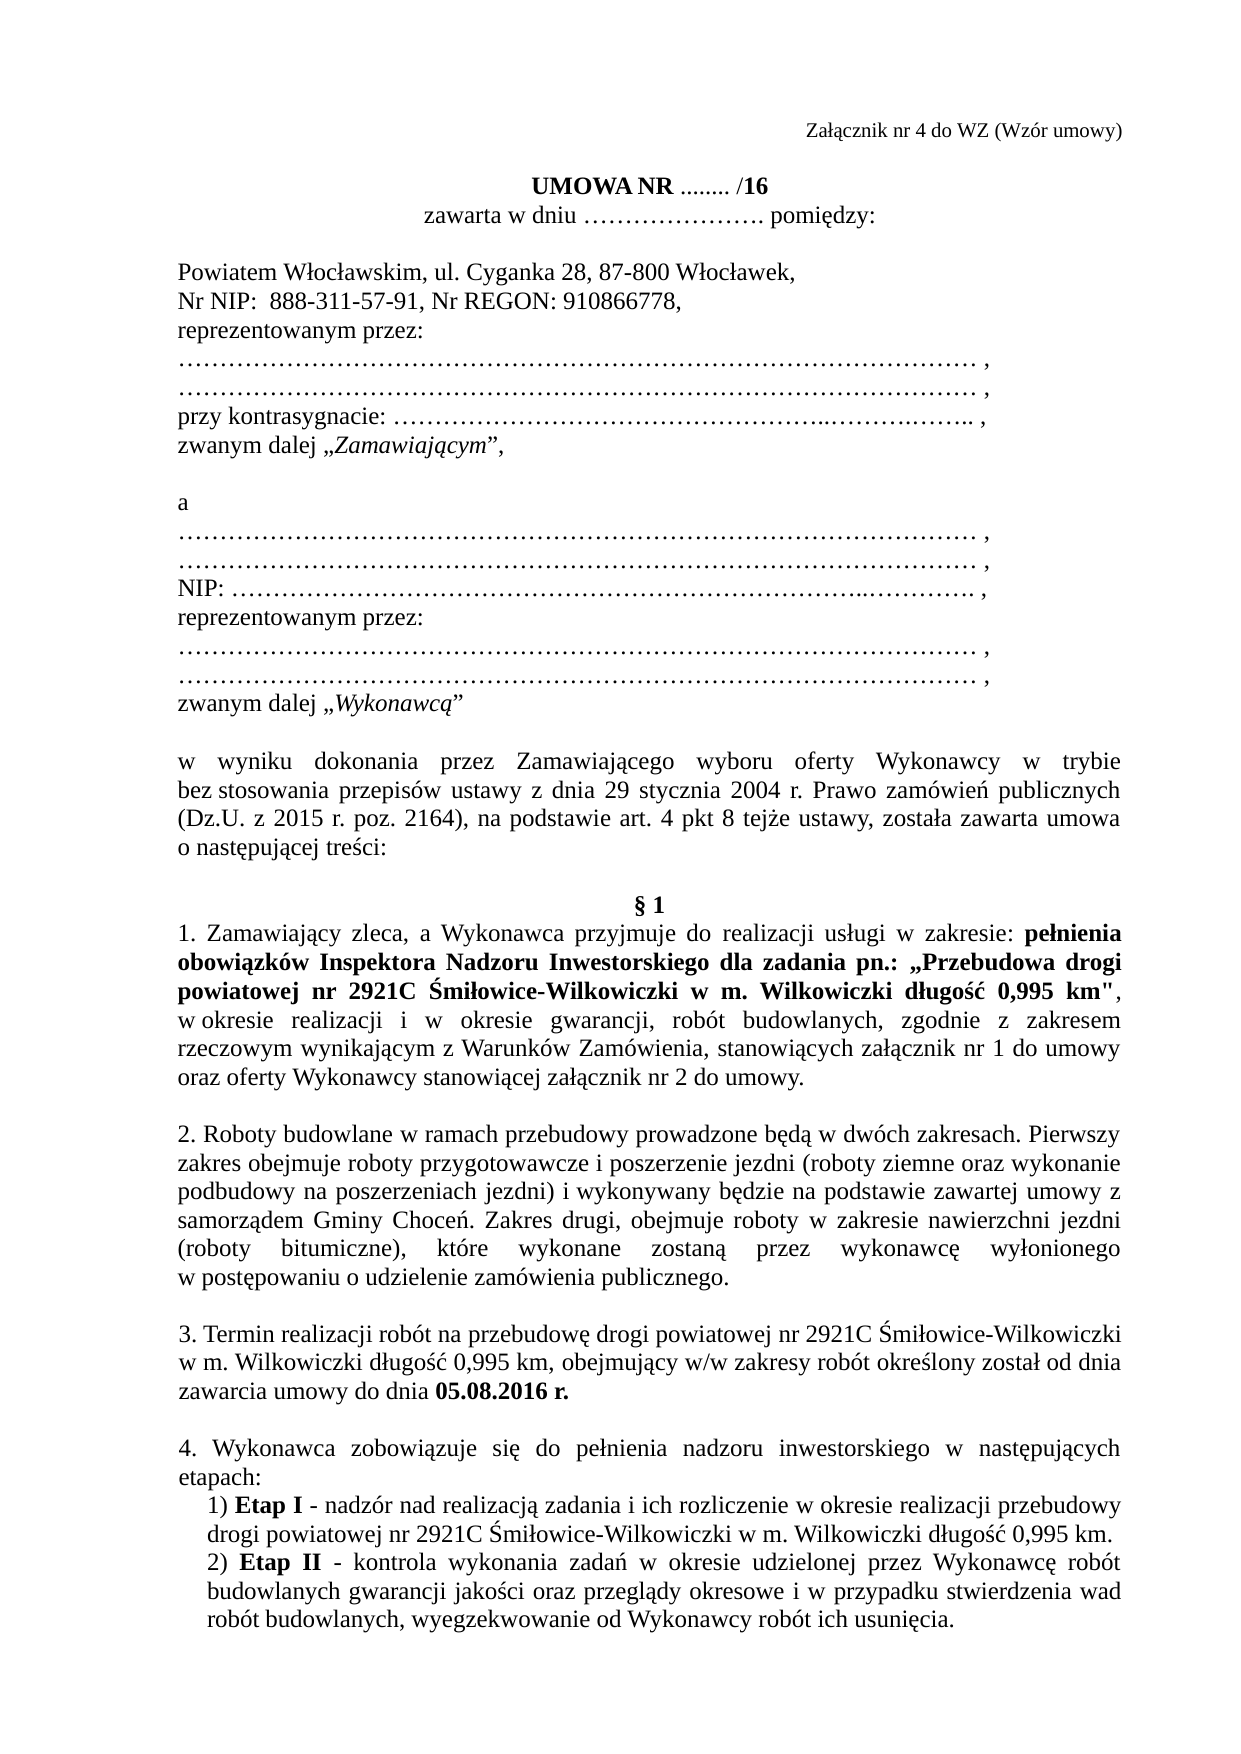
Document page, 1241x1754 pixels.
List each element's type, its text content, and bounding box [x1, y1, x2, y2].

list 1. Zamawiający zleca, a Wykonawca przyjmuje do realizacji usługi w zakresie: pełnienia obowiązków Inspektora Nadzoru Inwestorskiego dla zadania pn.: „Przebudowa drogi powiatowej nr 2921C Śmiłowice-Wilkowiczki w m. Wilkowiczki długość 0,995 km", w okresie realizacji i w okresie gwarancji, robót budowlanych, zgodnie z zakresem rzeczowym wynikającym z Warunków Zamówienia, stanowiących załącznik nr 1 do umowy oraz oferty Wykonawcy stanowiącej załącznik nr 2 do umowy. [177, 918, 1122, 1091]
text …………………………………………………………………………………… , [177, 631, 1122, 660]
text Powiatem Włocławskim, ul. Cyganka 28, 87-800 Włocławek, [177, 257, 1122, 286]
text 2) Etap II - kontrola wykonania zadań w okresie udzielonej przez Wykonawcę robót budowlanych gwarancji jakości oraz przeglądy okresowe i w przypadku stwierdzenia wad robót budowlanych, wyegzekwowanie od Wykonawcy robót ich usunięcia. [207, 1548, 1122, 1634]
text a [177, 487, 1122, 516]
text 1) Etap I - nadzór nad realizacją zadania i ich rozliczenie w okresie realizacji przebudowy drogi powiatowej nr 2921C Śmiłowice-Wilkowiczki w m. Wilkowiczki długość 0,995 km. [207, 1491, 1122, 1548]
text NIP: …………………………………………………………………..…………. , [177, 573, 1122, 602]
text zwanym dalej „Wykonawcą” [177, 688, 1122, 717]
text …………………………………………………………………………………… , [177, 343, 1122, 372]
text Załącznik nr 4 do WZ (Wzór umowy) [177, 118, 1122, 142]
text § 1 [177, 890, 1122, 918]
text UMOWA NR ........ /16 [177, 171, 1122, 200]
text Nr NIP: 888-311-57-91, Nr REGON: 910866778, [177, 286, 1122, 315]
text …………………………………………………………………………………… , [177, 545, 1122, 573]
text …………………………………………………………………………………… , [177, 660, 1122, 688]
text przy kontrasygnacie: ……………………………………………..……….…….. , [177, 401, 1122, 430]
list 4. Wykonawca zobowiązuje się do pełnienia nadzoru inwestorskiego w następujących etapach: [178, 1434, 1122, 1491]
text …………………………………………………………………………………… , [177, 372, 1122, 401]
text reprezentowanym przez: [177, 602, 1122, 631]
list 2. Roboty budowlane w ramach przebudowy prowadzone będą w dwóch zakresach. Pierwszy zakres obejmuje roboty przygotowawcze i poszerzenie jezdni (roboty ziemne oraz wykonanie podbudowy na poszerzeniach jezdni) i wykonywany będzie na podstawie zawartej umowy z samorządem Gminy Choceń. Zakres drugi, obejmuje roboty w zakresie nawierzchni jezdni (roboty bitumiczne), które wykonane zostaną przez wykonawcę wyłonionego w postępowaniu o udzielenie zamówienia publicznego. [177, 1120, 1121, 1291]
list 3. Termin realizacji robót na przebudowę drogi powiatowej nr 2921C Śmiłowice-Wilkowiczki w m. Wilkowiczki długość 0,995 km, obejmujący w/w zakresy robót określony został od dnia zawarcia umowy do dnia 05.08.2016 r. [178, 1319, 1122, 1405]
text …………………………………………………………………………………… , [177, 516, 1122, 545]
text reprezentowanym przez: [177, 315, 1122, 343]
text zwanym dalej „Zamawiającym”, [177, 430, 1122, 458]
text zawarta w dniu …………………. pomiędzy: [177, 200, 1122, 228]
text w wyniku dokonania przez Zamawiającego wyboru oferty Wykonawcy w trybie bez stosowania przepisów ustawy z dnia 29 stycznia 2004 r. Prawo zamówień publicznych (Dz.U. z 2015 r. poz. 2164), na podstawie art. 4 pkt 8 tejże ustawy, została zawarta umowa o następującej treści: [177, 746, 1122, 861]
